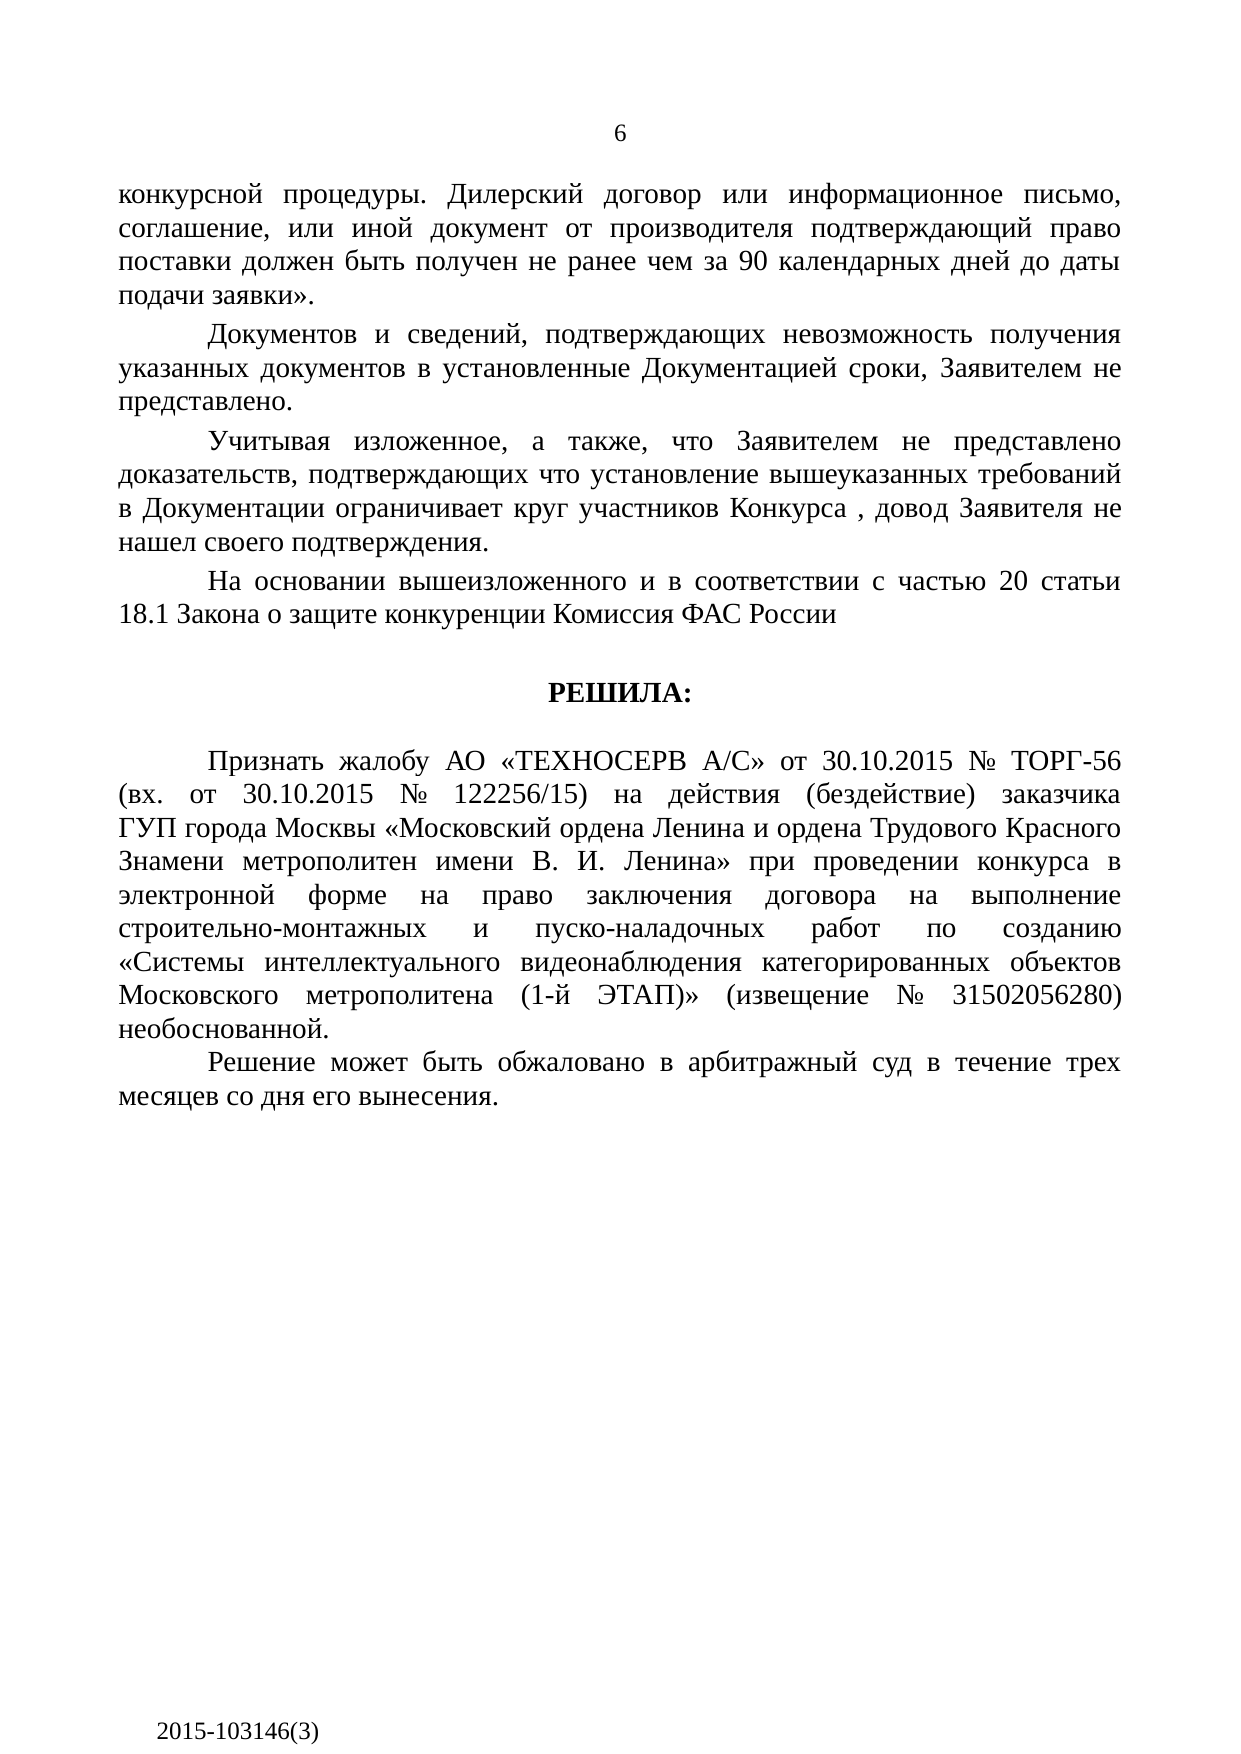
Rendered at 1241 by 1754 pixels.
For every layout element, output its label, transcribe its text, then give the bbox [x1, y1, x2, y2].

text На основании вышеизложенного и в соответствии с частью 20 статьи 18.1 Закона о защите конкуренции Комиссия ФАС России [118, 563, 1122, 630]
text Документов и сведений, подтверждающих невозможность получения указанных документов в установленные Документацией сроки, Заявителем не представлено. [118, 316, 1122, 417]
text Признать жалобу АО «ТЕХНОСЕРВ А/С» от 30.10.2015 № ТОРГ-56 (вх. от 30.10.2015 № 122256/15) на действия (бездействие) заказчика ГУП города Москвы «Московский ордена Ленина и ордена Трудового Красного Знамени метрополитен имени В. И. Ленина» при проведении конкурса в электронной форме на право заключения договора на выполнение строительно-монтажных и пуско-наладочных работ по созданию «Системы интеллектуального видеонаблюдения категорированных объектов Московского метрополитена (1-й ЭТАП)» (извещение № 31502056280) необоснованной. [118, 743, 1122, 1044]
text Решение может быть обжаловано в арбитражный суд в течение трех месяцев со дня его вынесения. [118, 1044, 1122, 1112]
text Учитывая изложенное, а также, что Заявителем не представлено доказательств, подтверждающих что установление вышеуказанных требований в Документации ограничивает круг участников Конкурса , довод Заявителя не нашел своего подтверждения. [118, 423, 1122, 557]
text конкурсной процедуры. Дилерский договор или информационное письмо, соглашение, или иной документ от производителя подтверждающий право поставки должен быть получен не ранее чем за 90 календарных дней до даты подачи заявки». [118, 176, 1122, 311]
text РЕШИЛА: [118, 676, 1122, 709]
